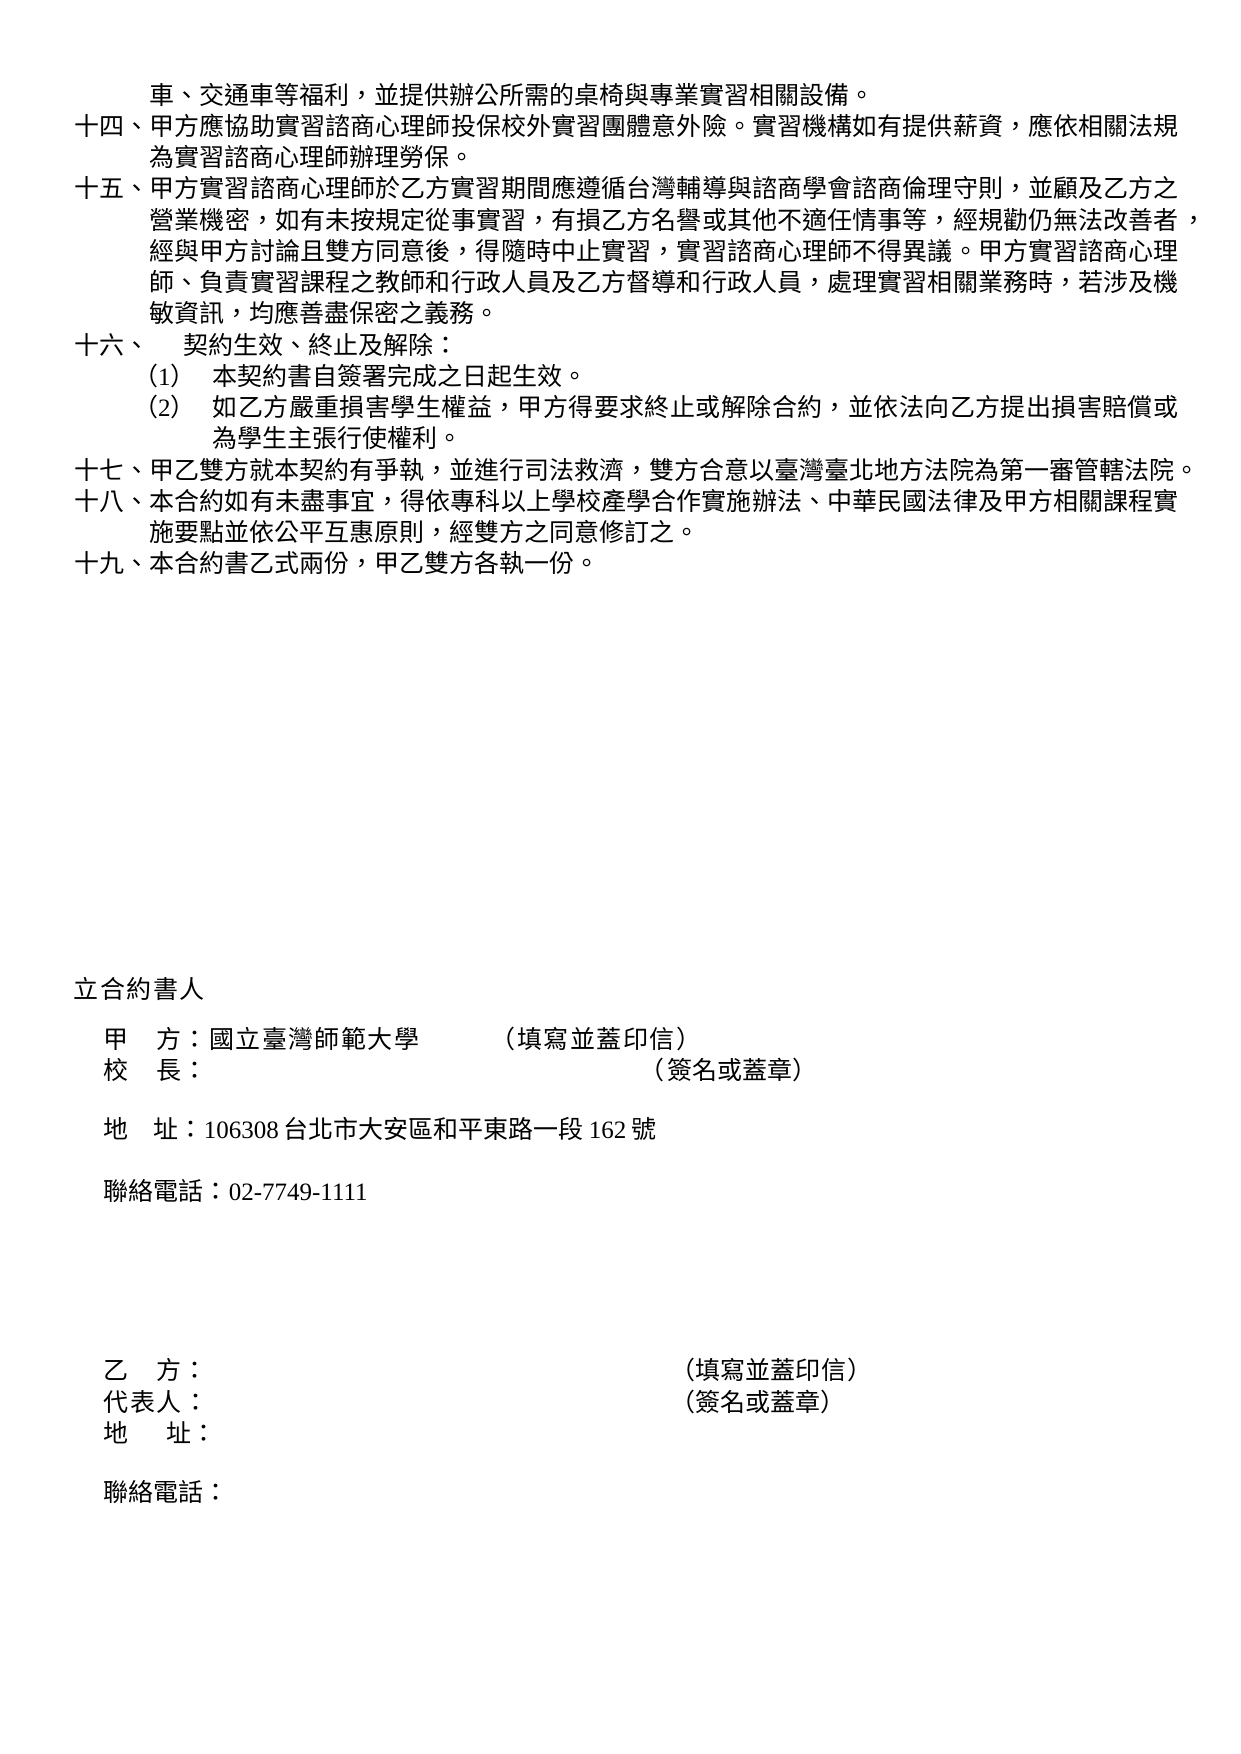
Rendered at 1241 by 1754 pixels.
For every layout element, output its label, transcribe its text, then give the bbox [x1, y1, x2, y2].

text 聯絡電話：02-7749-1111 [0, 1148, 1181, 1211]
text 立合約書人 [59, 973, 1181, 1004]
list 如乙方嚴重損害學生權益，甲方得要求終止或解除合約，並依法向乙方提出損害賠償或為學生主張行使權利。 [133, 392, 1181, 454]
text 地 址： [103, 1417, 1181, 1448]
text 甲 方：國立臺灣師範大學 （填寫並蓋印信） [103, 1023, 1181, 1054]
text 聯絡電話： [103, 1448, 1181, 1511]
list 本契約書自簽署完成之日起生效。 [133, 360, 1181, 392]
list 契約生效、終止及解除： [74, 329, 1181, 360]
text 地 址：106308台北市大安區和平東路一段162號 [103, 1086, 1181, 1148]
list 車、交通車等福利，並提供辦公所需的桌椅與專業實習相關設備。 [74, 79, 1181, 110]
text 代表人： （簽名或蓋章） [0, 1386, 1181, 1417]
list 本合約書乙式兩份，甲乙雙方各執一份。 [74, 548, 1181, 579]
list 甲乙雙方就本契約有爭執，並進行司法救濟，雙方合意以臺灣臺北地方法院為第一審管轄法院。 [74, 454, 1181, 485]
list 本合約如有未盡事宜，得依專科以上學校產學合作實施辦法、中華民國法律及甲方相關課程實施要點並依公平互惠原則，經雙方之同意修訂之。 [74, 485, 1181, 548]
text 校 長： （簽名或蓋章） [103, 1054, 1181, 1086]
text 乙 方： （填寫並蓋印信） [0, 1355, 1181, 1386]
list 甲方應協助實習諮商心理師投保校外實習團體意外險。實習機構如有提供薪資，應依相關法規為實習諮商心理師辦理勞保。 [74, 110, 1181, 173]
list 甲方實習諮商心理師於乙方實習期間應遵循台灣輔導與諮商學會諮商倫理守則，並顧及乙方之營業機密，如有未按規定從事實習，有損乙方名譽或其他不適任情事等，經規勸仍無法改善者，經與甲方討論且雙方同意後，得隨時中止實習，實習諮商心理師不得異議。甲方實習諮商心理師、負責實習課程之教師和行政人員及乙方督導和行政人員，處理實習相關業務時，若涉及機敏資訊，均應善盡保密之義務。 [74, 173, 1181, 329]
